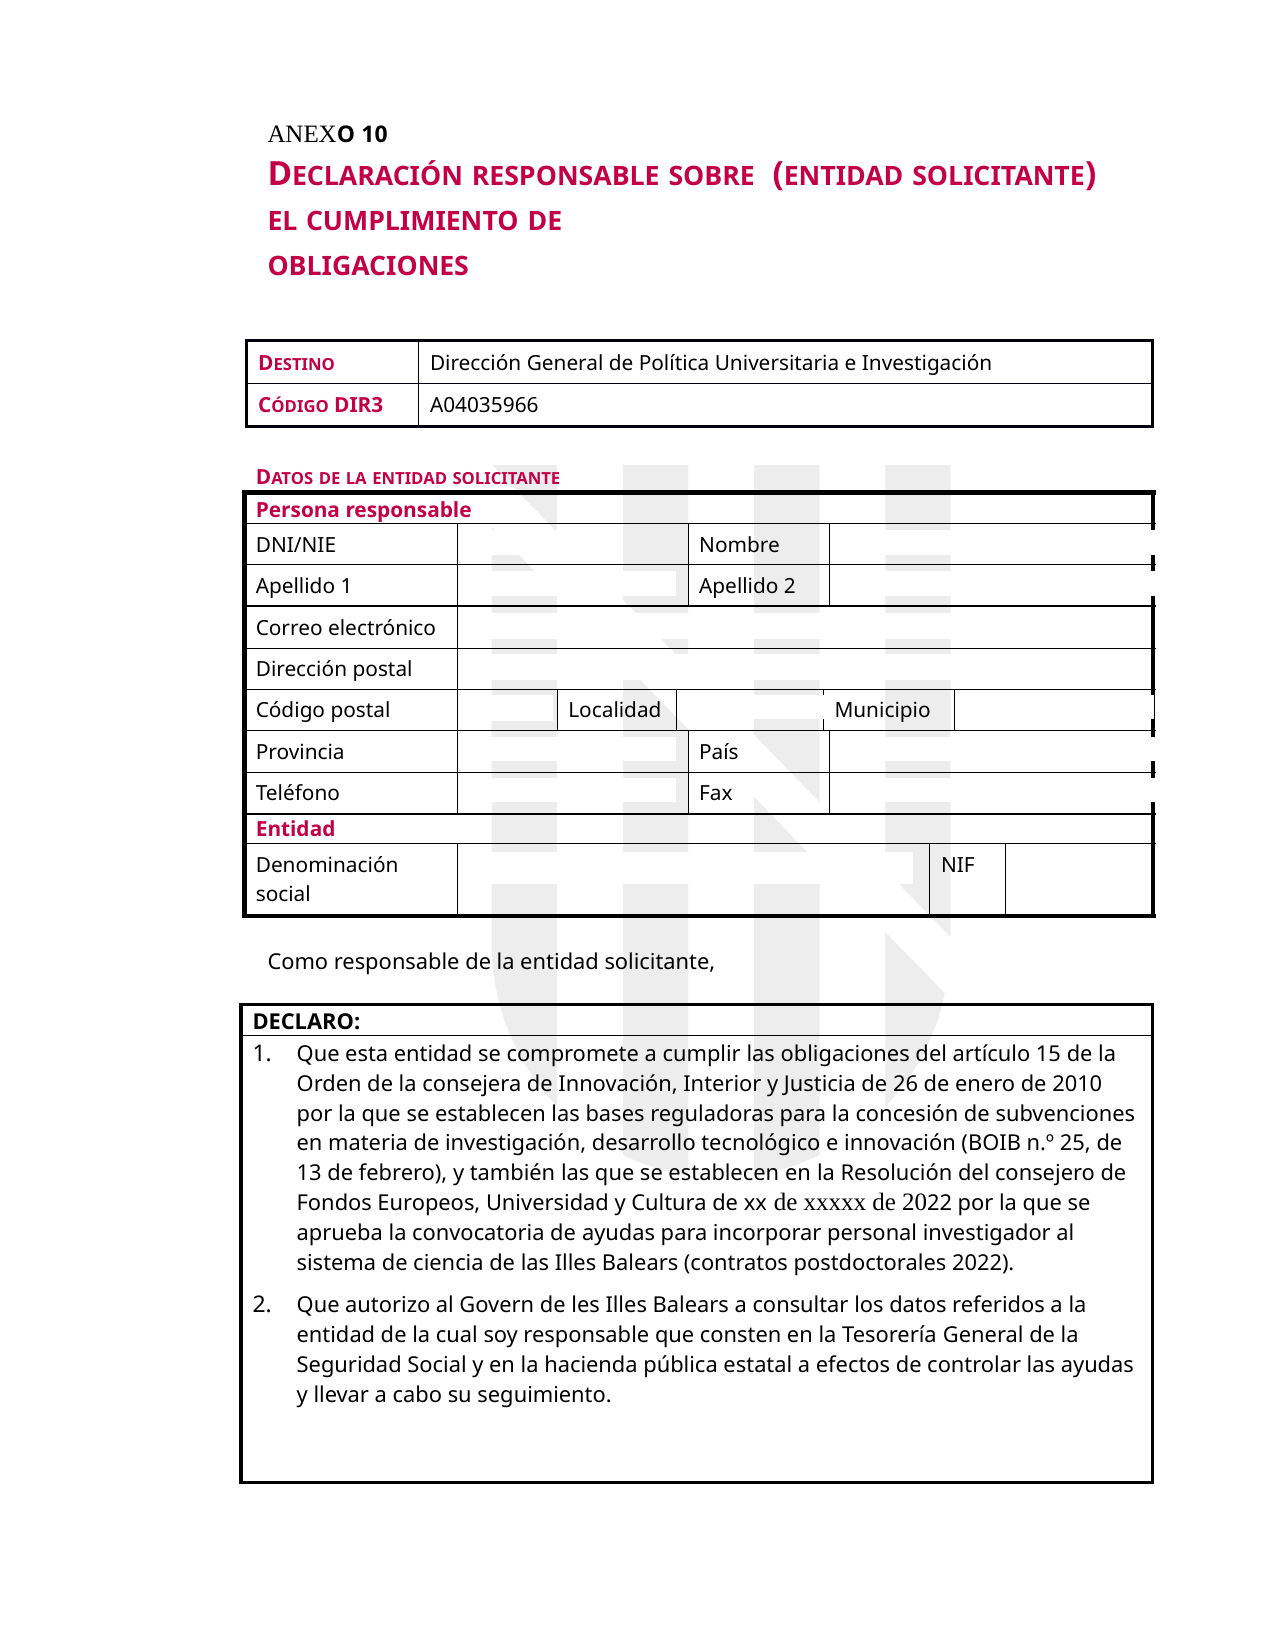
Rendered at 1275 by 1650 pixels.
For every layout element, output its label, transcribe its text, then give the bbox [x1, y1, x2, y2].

picture [491, 815, 951, 843]
table_cell A04035966 [419, 384, 1151, 424]
picture [689, 565, 829, 605]
table_cell Persona responsable [247, 495, 491, 523]
picture [491, 649, 951, 654]
table_cell [951, 524, 1151, 530]
table_header Datos de la entidad solicitante [244, 462, 1153, 490]
text Como responsable de la entidad solicitante, [951, 946, 1158, 976]
picture [830, 565, 951, 605]
table_cell Código DIR3 [248, 384, 418, 424]
picture [491, 731, 688, 772]
picture [824, 690, 951, 730]
table_cell Código postal [247, 690, 457, 730]
table_cell [951, 565, 1151, 571]
text Como responsable de la entidad solicitante, [267, 946, 491, 976]
table_header Dirección General de Política Universitaria e Investigación [419, 342, 1151, 383]
picture [830, 524, 951, 564]
table_header Destino [248, 342, 418, 383]
picture [689, 524, 829, 564]
table_cell Provincia [247, 731, 457, 772]
table_cell Entidad [247, 815, 491, 843]
table_cell [458, 731, 491, 772]
picture [558, 690, 676, 730]
table_cell [951, 495, 1151, 523]
table_cell [951, 731, 1151, 737]
table_cell [951, 802, 1151, 813]
picture [491, 773, 688, 813]
text (entidad solicitante) [772, 149, 1158, 195]
table_cell [951, 649, 1151, 689]
table_cell Apellido 1 [247, 565, 457, 605]
picture [491, 1006, 951, 1035]
table_cell [458, 649, 491, 689]
table_cell [951, 596, 1151, 605]
table_cell [951, 607, 1151, 648]
picture [830, 731, 951, 772]
picture [491, 918, 951, 1003]
picture [491, 524, 688, 564]
table_cell [458, 524, 491, 564]
picture [491, 607, 951, 613]
table_cell Teléfono [247, 773, 457, 813]
picture [491, 844, 929, 914]
picture [491, 639, 951, 648]
picture [689, 773, 829, 813]
table_cell [951, 761, 1151, 772]
picture [689, 731, 829, 772]
table_cell [955, 690, 1151, 730]
table_cell [951, 773, 1151, 778]
table_cell [458, 565, 491, 605]
picture [491, 495, 951, 523]
picture [491, 1036, 951, 1175]
table_cell [951, 555, 1151, 564]
picture [677, 690, 823, 730]
table_cell Denominación social [247, 844, 457, 913]
text Declaración responsable sobre el cumplimiento de obligaciones [267, 149, 772, 286]
table_cell NIF [951, 844, 1005, 913]
text ANEXO 10 [267, 118, 1158, 149]
table_cell Dirección postal [247, 649, 457, 689]
table_cell [458, 607, 491, 648]
picture [491, 690, 557, 730]
picture [491, 680, 951, 689]
table_cell [1006, 844, 1151, 913]
table_header DECLARO: [243, 1006, 491, 1035]
table_cell [458, 690, 491, 730]
picture [491, 465, 951, 490]
picture [491, 565, 688, 605]
table_cell Que esta entidad se compromete a cumplir las obligaciones del artículo 15 de la Orden de la consejera de Innovación, Interior y Justicia de 26 de enero de 2010 por la que se establecen las bases reguladoras para la concesión de subvenciones en materia de investigación, desarrollo tecnológico e innovación (BOIB n.º 25, de 13 de febrero), y también las que se establecen en la Resolución del consejero de Fondos Europeos, Universidad y Cultura de xx de xxxxx de 2022 por la que se aprueba la convocatoria de ayudas para incorporar personal investigador al sistema de ciencia de las Illes Balears (contratos postdoctorales 2022). Que autorizo al Govern de les Illes Balears a consultar los datos referidos a la entidad de la cual soy responsable que consten en la Tesorería General de la Seguridad Social y en la hacienda pública estatal a efectos de controlar las ayudas y llevar a cabo su seguimiento. [243, 1036, 1151, 1481]
table_cell Correo electrónico [247, 607, 457, 648]
picture [830, 773, 951, 813]
table_cell DNI/NIE [247, 524, 457, 564]
picture [930, 844, 951, 914]
table_header [951, 1006, 1151, 1035]
table_cell [458, 844, 491, 913]
table_cell [458, 773, 491, 813]
table_cell [951, 815, 1151, 843]
